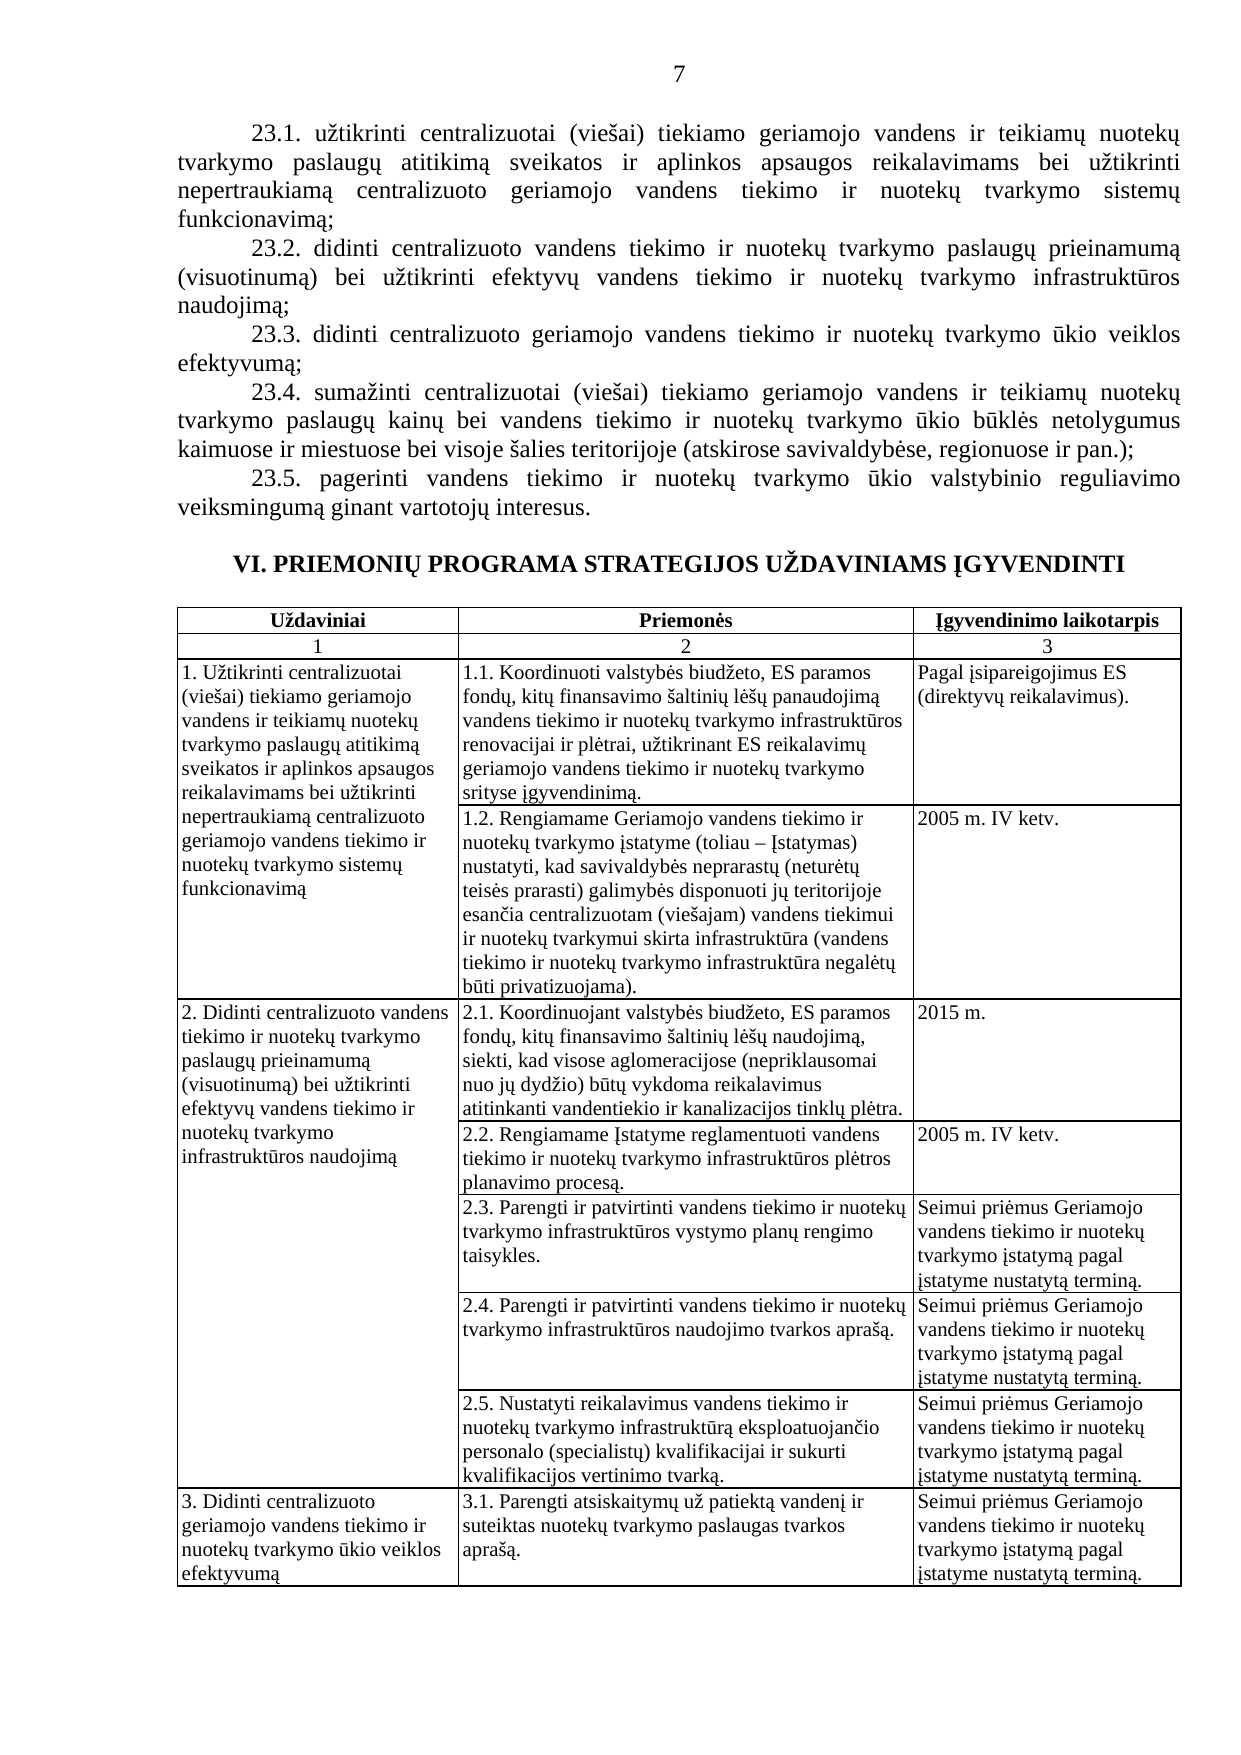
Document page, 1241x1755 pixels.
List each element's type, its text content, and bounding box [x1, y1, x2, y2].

table_cell Seimui priėmus Geriamojo vandens tiekimo ir nuotekų tvarkymo įstatymą pagal įstatyme nustatytą terminą. [914, 1293, 1180, 1389]
table_cell 2005 m. IV ketv. [914, 1122, 1180, 1194]
table_cell 2005 m. IV ketv. [914, 806, 1180, 998]
text 23.5. pagerinti vandens tiekimo ir nuotekų tvarkymo ūkio valstybinio reguliavimo veiksmingumą ginant vartotojų interesus. [177, 463, 1181, 521]
table_cell 3. Didinti centralizuoto geriamojo vandens tiekimo ir nuotekų tvarkymo ūkio veiklos efektyvumą [178, 1489, 458, 1585]
table_cell 2.5. Nustatyti reikalavimus vandens tiekimo ir nuotekų tvarkymo infrastruktūrą eksploatuojančio personalo (specialistų) kvalifikacijai ir sukurti kvalifikacijos vertinimo tvarką. [459, 1391, 913, 1487]
table_cell 2.4. Parengti ir patvirtinti vandens tiekimo ir nuotekų tvarkymo infrastruktūros naudojimo tvarkos aprašą. [459, 1293, 913, 1389]
table_cell 2. Didinti centralizuoto vandens tiekimo ir nuotekų tvarkymo paslaugų prieinamumą (visuotinumą) bei užtikrinti efektyvų vandens tiekimo ir nuotekų tvarkymo infrastruktūros naudojimą [178, 1000, 458, 1487]
table_cell Pagal įsipareigojimus ES (direktyvų reikalavimus). [914, 660, 1180, 804]
table_cell 2.2. Rengiamame Įstatyme reglamentuoti vandens tiekimo ir nuotekų tvarkymo infrastruktūros plėtros planavimo procesą. [459, 1122, 913, 1194]
text VI. PRIEMONIŲ PROGRAMA STRATEGIJOS UŽDAVINIAMS ĮGYVENDINTI [177, 549, 1181, 578]
table_cell Seimui priėmus Geriamojo vandens tiekimo ir nuotekų tvarkymo įstatymą pagal įstatyme nustatytą terminą. [914, 1195, 1180, 1292]
table_header Priemonės [459, 608, 913, 632]
table_cell Seimui priėmus Geriamojo vandens tiekimo ir nuotekų tvarkymo įstatymą pagal įstatyme nustatytą terminą. [914, 1391, 1180, 1487]
text 23.4. sumažinti centralizuotai (viešai) tiekiamo geriamojo vandens ir teikiamų nuotekų tvarkymo paslaugų kainų bei vandens tiekimo ir nuotekų tvarkymo ūkio būklės netolygumus kaimuose ir miestuose bei visoje šalies teritorijoje (atskirose savivaldybėse, regionuose ir pan.); [177, 377, 1181, 463]
text 23.2. didinti centralizuoto vandens tiekimo ir nuotekų tvarkymo paslaugų prieinamumą (visuotinumą) bei užtikrinti efektyvų vandens tiekimo ir nuotekų tvarkymo infrastruktūros naudojimą; [177, 233, 1181, 319]
table_cell Seimui priėmus Geriamojo vandens tiekimo ir nuotekų tvarkymo įstatymą pagal įstatyme nustatytą terminą. [914, 1489, 1180, 1585]
table_cell 1.2. Rengiamame Geriamojo vandens tiekimo ir nuotekų tvarkymo įstatyme (toliau – Įstatymas) nustatyti, kad savivaldybės neprarastų (neturėtų teisės prarasti) galimybės disponuoti jų teritorijoje esančia centralizuotam (viešajam) vandens tiekimui ir nuotekų tvarkymui skirta infrastruktūra (vandens tiekimo ir nuotekų tvarkymo infrastruktūra negalėtų būti privatizuojama). [459, 806, 913, 998]
table_cell 1.1. Koordinuoti valstybės biudžeto, ES paramos fondų, kitų finansavimo šaltinių lėšų panaudojimą vandens tiekimo ir nuotekų tvarkymo infrastruktūros renovacijai ir plėtrai, užtikrinant ES reikalavimų geriamojo vandens tiekimo ir nuotekų tvarkymo srityse įgyvendinimą. [459, 660, 913, 804]
table_cell 3 [914, 634, 1180, 658]
table_cell 2 [459, 634, 913, 658]
table_cell 2.1. Koordinuojant valstybės biudžeto, ES paramos fondų, kitų finansavimo šaltinių lėšų naudojimą, siekti, kad visose aglomeracijose (nepriklausomai nuo jų dydžio) būtų vykdoma reikalavimus atitinkanti vandentiekio ir kanalizacijos tinklų plėtra. [459, 1000, 913, 1120]
table_cell 1 [178, 634, 458, 658]
text 23.1. užtikrinti centralizuotai (viešai) tiekiamo geriamojo vandens ir teikiamų nuotekų tvarkymo paslaugų atitikimą sveikatos ir aplinkos apsaugos reikalavimams bei užtikrinti nepertraukiamą centralizuoto geriamojo vandens tiekimo ir nuotekų tvarkymo sistemų funkcionavimą; [177, 118, 1181, 233]
table_header Įgyvendinimo laikotarpis [914, 608, 1180, 632]
table_cell 1. Užtikrinti centralizuotai (viešai) tiekiamo geriamojo vandens ir teikiamų nuotekų tvarkymo paslaugų atitikimą sveikatos ir aplinkos apsaugos reikalavimams bei užtikrinti nepertraukiamą centralizuoto geriamojo vandens tiekimo ir nuotekų tvarkymo sistemų funkcionavimą [178, 660, 458, 998]
table_cell 3.1. Parengti atsiskaitymų už patiektą vandenį ir suteiktas nuotekų tvarkymo paslaugas tvarkos aprašą. [459, 1489, 913, 1585]
table_header Uždaviniai [178, 608, 458, 632]
table_cell 2015 m. [914, 1000, 1180, 1120]
text 23.3. didinti centralizuoto geriamojo vandens tiekimo ir nuotekų tvarkymo ūkio veiklos efektyvumą; [177, 319, 1181, 377]
table_cell 2.3. Parengti ir patvirtinti vandens tiekimo ir nuotekų tvarkymo infrastruktūros vystymo planų rengimo taisykles. [459, 1195, 913, 1292]
